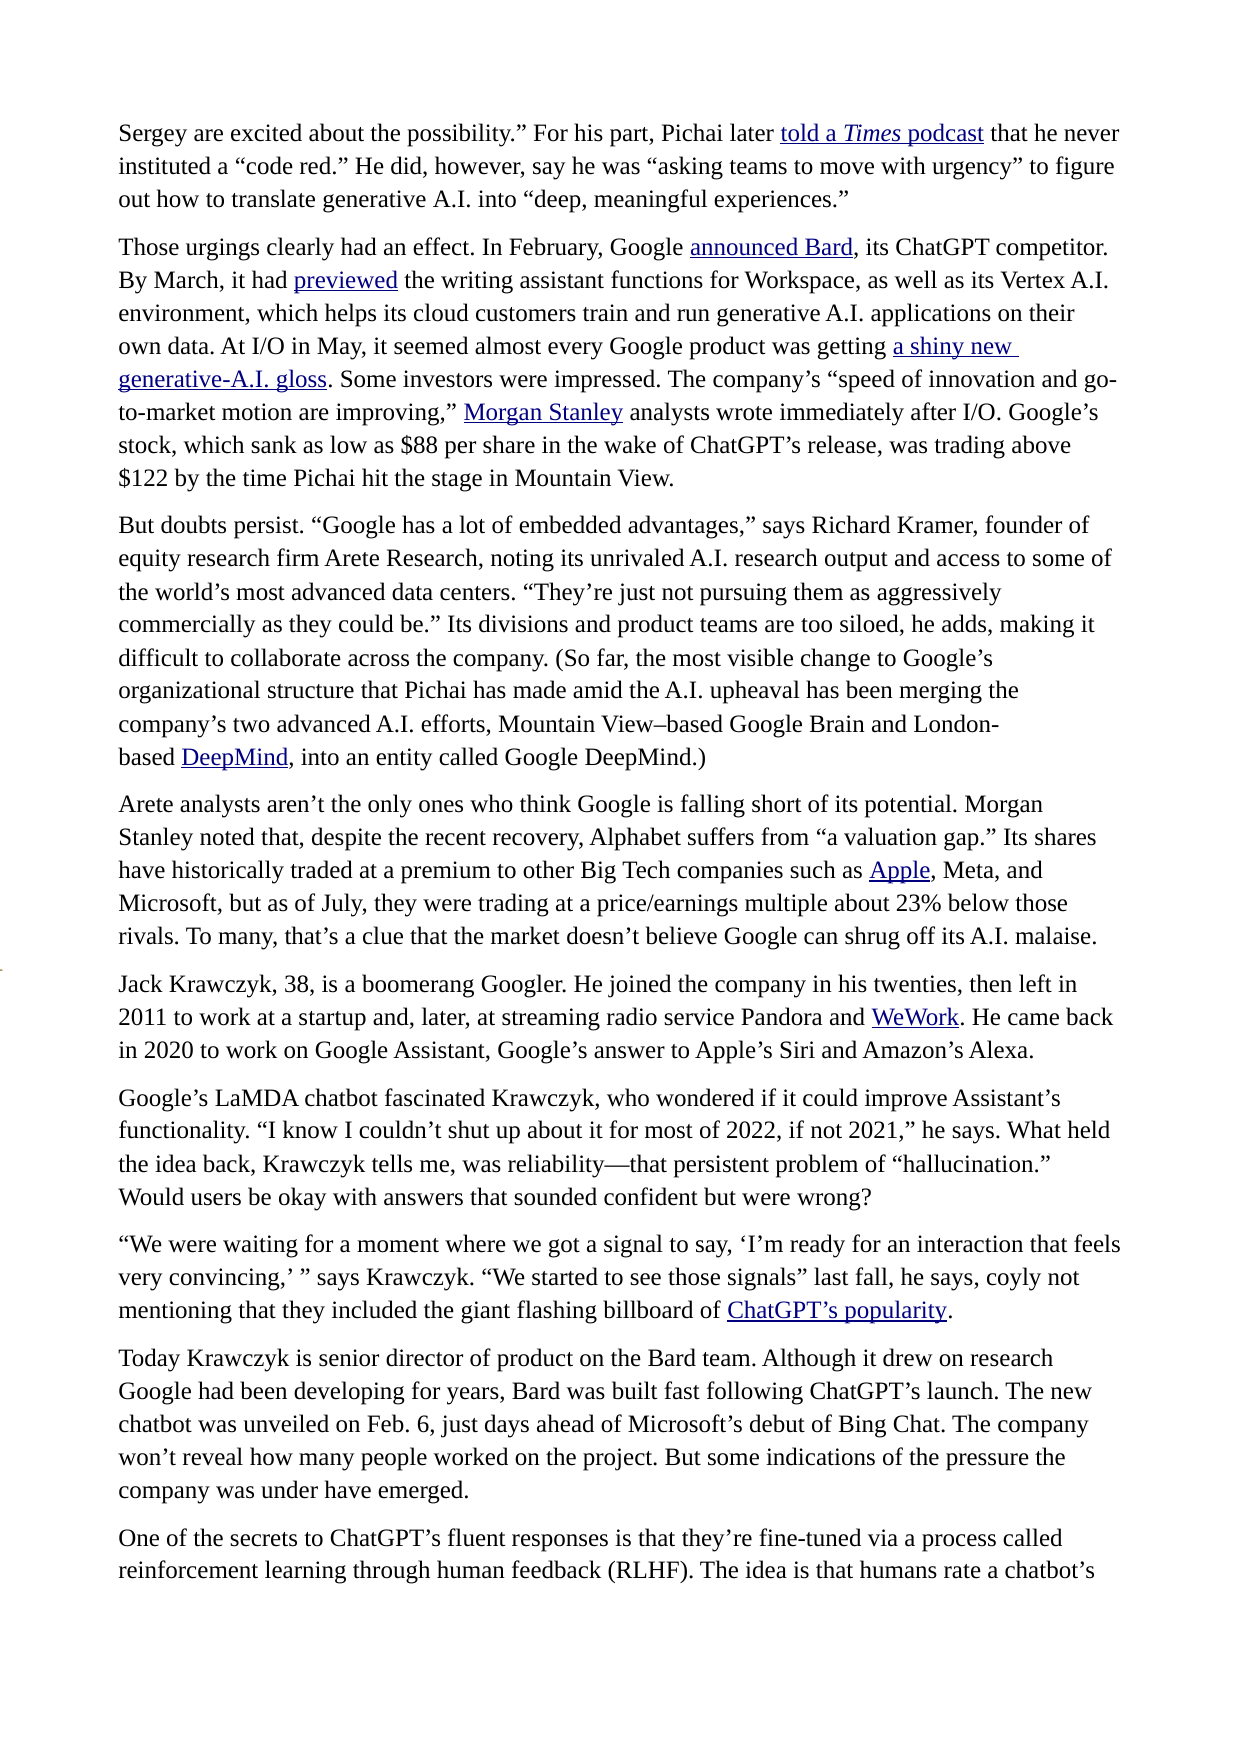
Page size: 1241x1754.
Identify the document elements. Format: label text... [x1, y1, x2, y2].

text Those urgings clearly had an effect. In February, Google announced Bard, its ChatGPT competitor. By March, it had previewed the writing assistant functions for Workspace, as well as its Vertex A.I. environment, which helps its cloud customers train and run generative A.I. applications on their own data. At I/O in May, it seemed almost every Google product was getting a shiny new generative-A.I. gloss. Some investors were impressed. The company’s “speed of innovation and go-to-market motion are improving,” Morgan Stanley analysts wrote immediately after I/O. Google’s stock, which sank as low as $88 per share in the wake of ChatGPT’s release, was trading above $122 by the time Pichai hit the stage in Mountain View. [118, 232, 1122, 492]
text Sergey are excited about the possibility.” For his part, Pichai later told a Times podcast that he never instituted a “code red.” He did, however, say he was “asking teams to move with urgency” to figure out how to translate generative A.I. into “deep, meaningful experiences.” [118, 118, 1122, 213]
text Google’s LaMDA chatbot fascinated Krawczyk, who wondered if it could improve Assistant’s functionality. “I know I couldn’t shut up about it for most of 2022, if not 2021,” he says. What held the idea back, Krawczyk tells me, was reliability—that persistent problem of “hallucination.” Would users be okay with answers that sounded confident but were wrong? [118, 1083, 1122, 1210]
text Arete analysts aren’t the only ones who think Google is falling short of its potential. Morgan Stanley noted that, despite the recent recovery, Alphabet suffers from “a valuation gap.” Its shares have historically traded at a premium to other Big Tech companies such as Apple, Meta, and Microsoft, but as of July, they were trading at a price/earnings multiple about 23% below those rivals. To many, that’s a clue that the market doesn’t believe Google can shrug off its A.I. malaise. [118, 789, 1122, 950]
text But doubts persist. “Google has a lot of embedded advantages,” says Richard Kramer, founder of equity research firm Arete Research, noting its unrivaled A.I. research output and access to some of the world’s most advanced data centers. “They’re just not pursuing them as aggressively commercially as they could be.” Its divisions and product teams are too siloed, he adds, making it difficult to collaborate across the company. (So far, the most visible change to Google’s organizational structure that Pichai has made amid the A.I. upheaval has been merging the company’s two advanced A.I. efforts, Mountain View–based Google Brain and London-based DeepMind, into an entity called Google DeepMind.) [118, 511, 1122, 770]
text Jack Krawczyk, 38, is a boomerang Googler. He joined the company in his twenties, then left in 2011 to work at a startup and, later, at streaming radio service Pandora and WeWork. He came back in 2020 to work on Google Assistant, Google’s answer to Apple’s Siri and Amazon’s Alexa. [118, 969, 1122, 1064]
text Today Krawczyk is senior director of product on the Bard team. Although it drew on research Google had been developing for years, Bard was built fast following ChatGPT’s launch. The new chatbot was unveiled on Feb. 6, just days ahead of Microsoft’s debut of Bing Chat. The company won’t reveal how many people worked on the project. But some indications of the pressure the company was under have emerged. [118, 1343, 1122, 1504]
text “We were waiting for a moment where we got a signal to say, ‘I’m ready for an interaction that feels very convincing,’ ” says Krawczyk. “We started to see those signals” last fall, he says, coyly not mentioning that they included the giant flashing billboard of ChatGPT’s popularity. [118, 1229, 1122, 1324]
text One of the secrets to ChatGPT’s fluent responses is that they’re fine-tuned via a process called reinforcement learning through human feedback (RLHF). The idea is that humans rate a chatbot’s [118, 1523, 1122, 1584]
